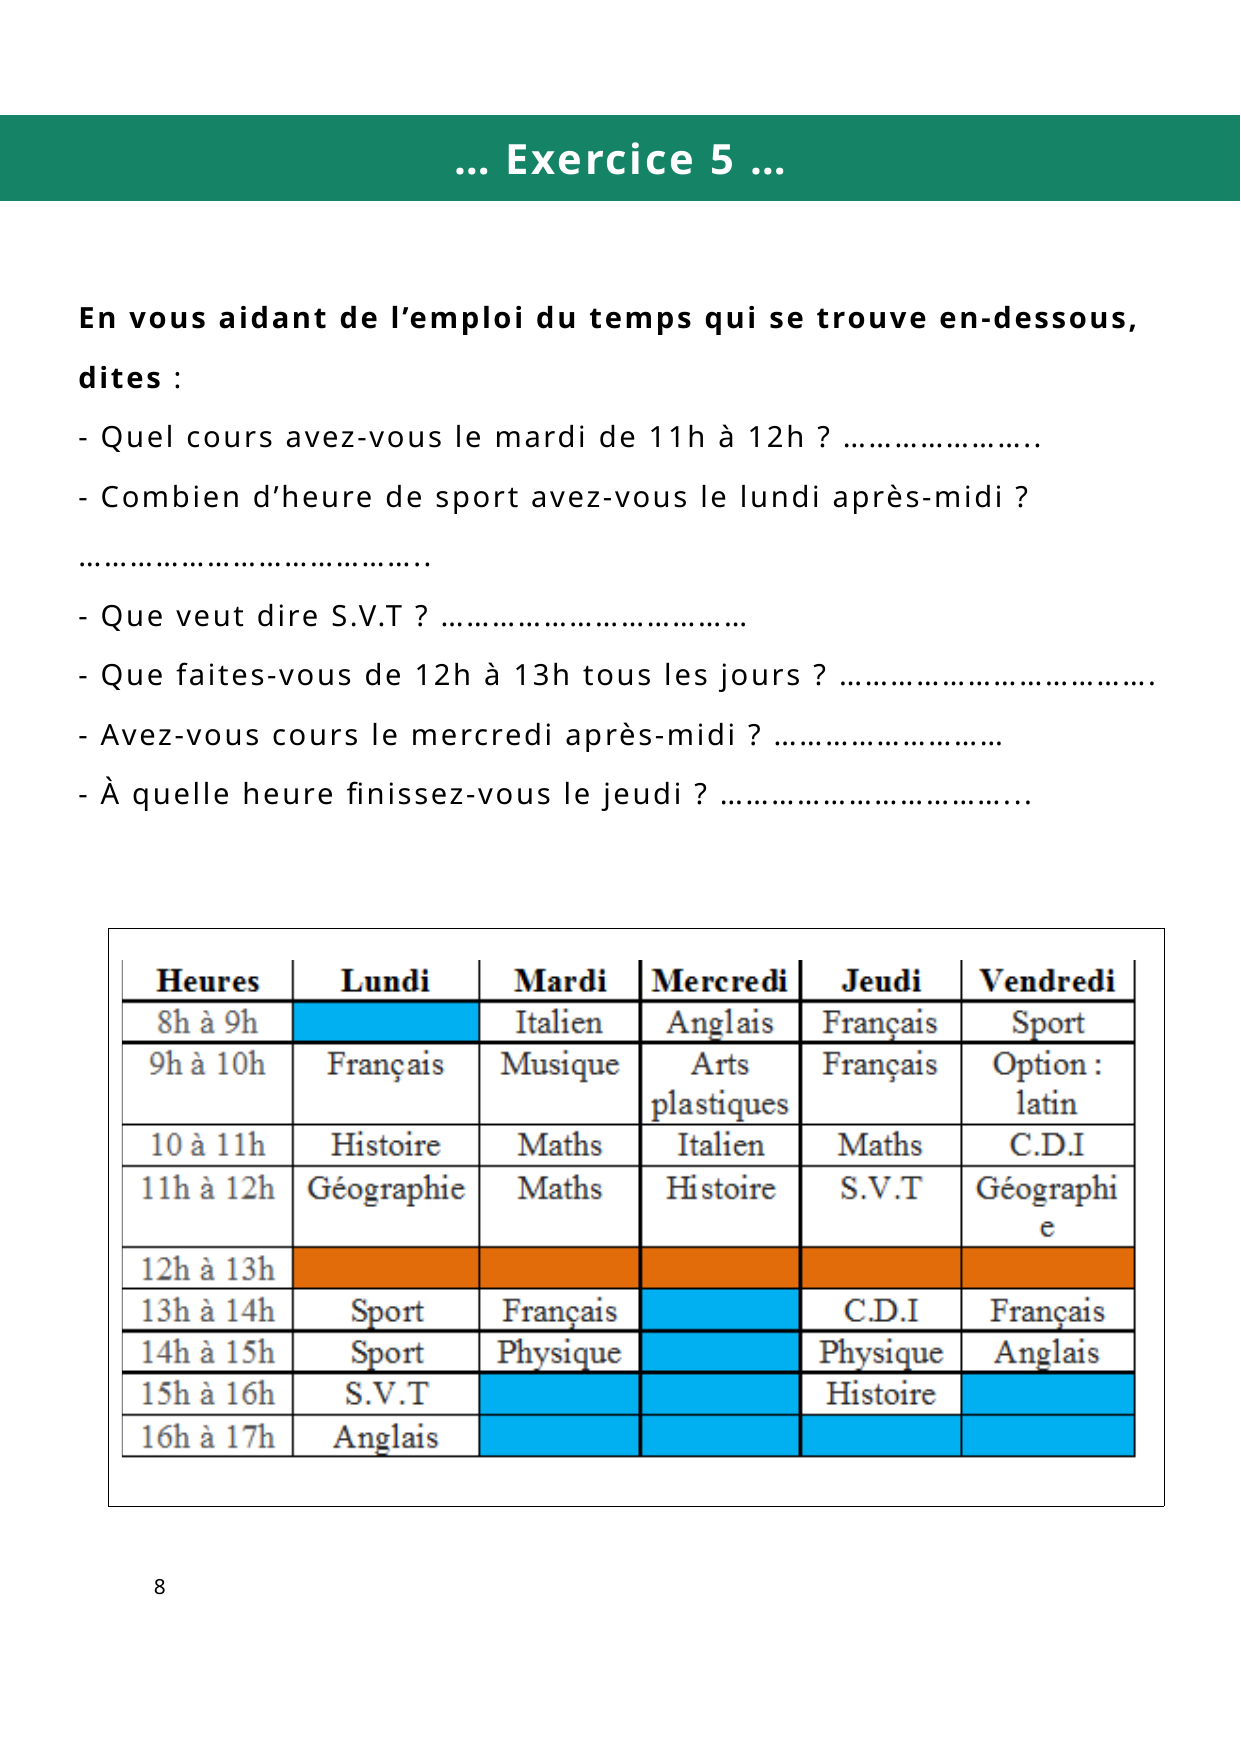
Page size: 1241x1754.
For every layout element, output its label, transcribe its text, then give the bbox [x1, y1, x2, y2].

text … Exercice 5 … [9, 130, 1231, 187]
picture [121, 960, 1153, 1469]
